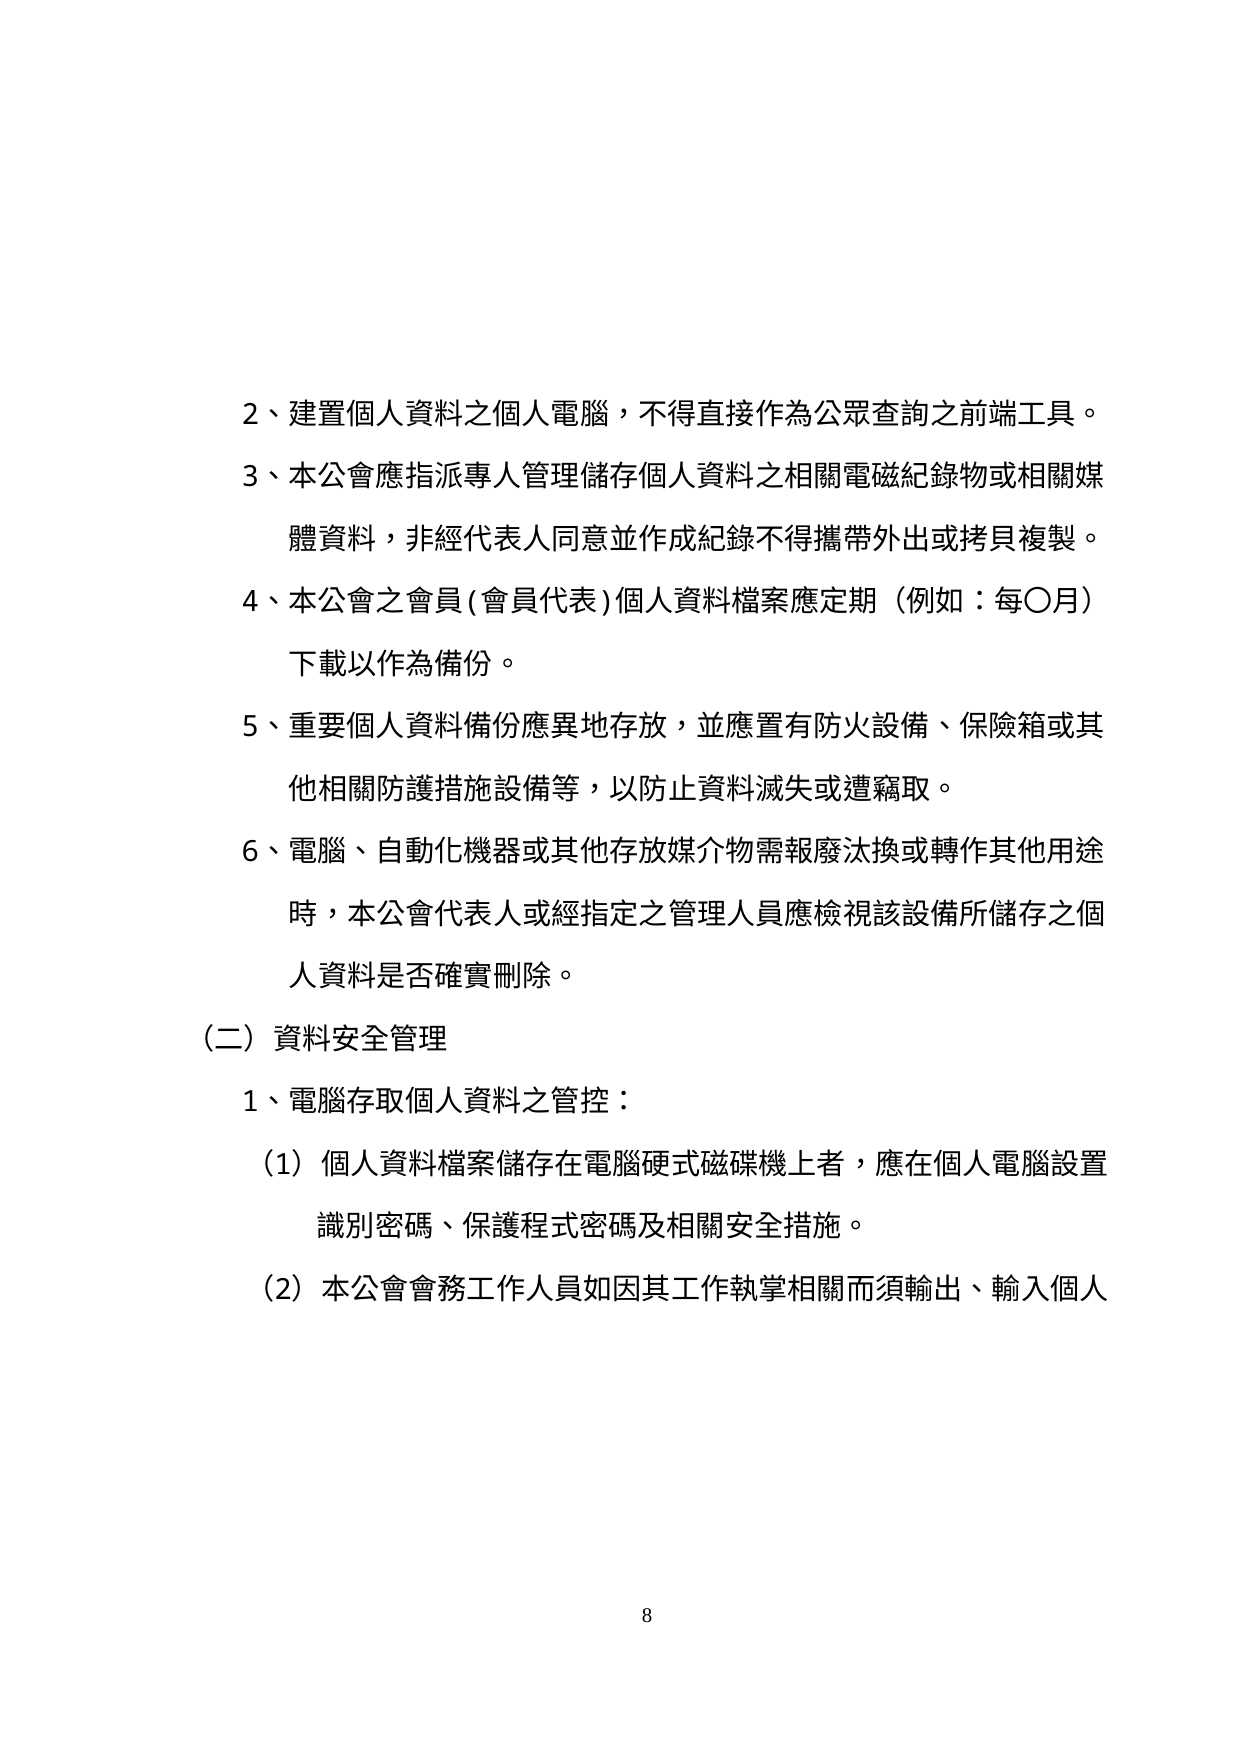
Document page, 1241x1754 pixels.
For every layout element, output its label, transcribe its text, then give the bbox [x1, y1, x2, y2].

text （2）本公會會務工作人員如因其工作執掌相關而須輸出、輸入個人 [245, 1245, 1125, 1307]
text 4、本公會之會員(會員代表)個人資料檔案應定期（例如：每〇月）下載以作為備份。 [241, 557, 1125, 682]
text （1）個人資料檔案儲存在電腦硬式磁碟機上者，應在個人電腦設置識別密碼、保護程式密碼及相關安全措施。 [245, 1120, 1125, 1245]
text 6、電腦、自動化機器或其他存放媒介物需報廢汰換或轉作其他用途時，本公會代表人或經指定之管理人員應檢視該設備所儲存之個人資料是否確實刪除。 [241, 807, 1125, 995]
text 2、建置個人資料之個人電腦，不得直接作為公眾查詢之前端工具。 [241, 370, 1125, 432]
text 5、重要個人資料備份應異地存放，並應置有防火設備、保險箱或其他相關防護措施設備等，以防止資料滅失或遭竊取。 [241, 682, 1125, 807]
text （二）資料安全管理 [185, 995, 1125, 1057]
text 3、本公會應指派專人管理儲存個人資料之相關電磁紀錄物或相關媒體資料，非經代表人同意並作成紀錄不得攜帶外出或拷貝複製。 [241, 432, 1125, 557]
text 1、電腦存取個人資料之管控： [241, 1057, 1125, 1120]
